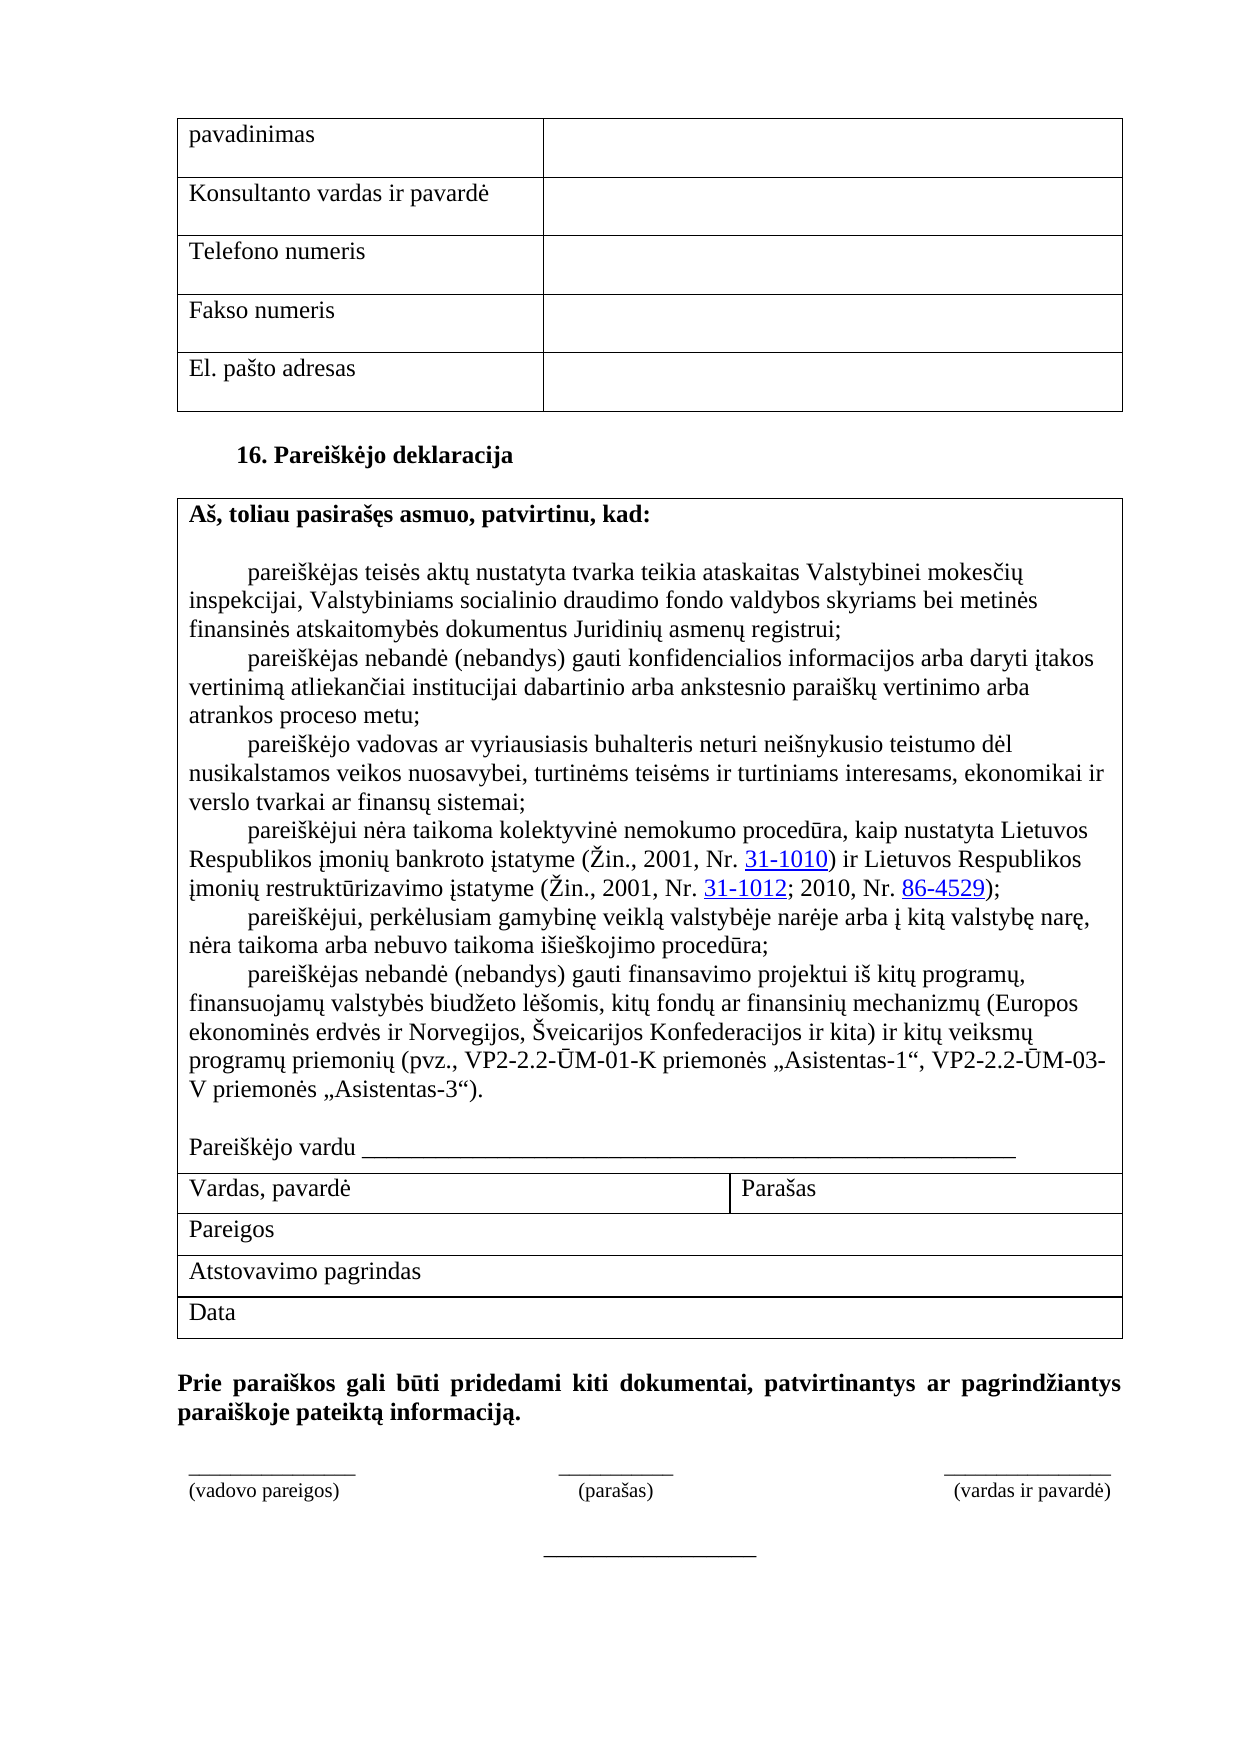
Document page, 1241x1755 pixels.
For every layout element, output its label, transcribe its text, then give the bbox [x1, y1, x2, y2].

table_cell [735, 1298, 1122, 1338]
text 16. Pareiškėjo deklaracija [177, 441, 1122, 469]
table_header pavadinimas [178, 119, 543, 177]
text Prie paraiškos gali būti pridedami kiti dokumentai, patvirtinantys ar pagrindžiantys paraiškoje pateiktą informaciją. [177, 1368, 1122, 1425]
table_cell [735, 1256, 1122, 1296]
table_header Aš, toliau pasirašęs asmuo, patvirtinu, kad: pareiškėjas teisės aktų nustatyta tvarka teikia ataskaitas Valstybinei mokesčių inspekcijai, Valstybiniams socialinio draudimo fondo valdybos skyriams bei metinės finansinės atskaitomybės dokumentus Juridinių asmenų registrui; pareiškėjas nebandė (nebandys) gauti konfidencialios informacijos arba daryti įtakos vertinimą atliekančiai institucijai dabartinio arba ankstesnio paraiškų vertinimo arba atrankos proceso metu; pareiškėjo vadovas ar vyriausiasis buhalteris neturi neišnykusio teistumo dėl nusikalstamos veikos nuosavybei, turtinėms teisėms ir turtiniams interesams, ekonomikai ir verslo tvarkai ar finansų sistemai; pareiškėjui nėra taikoma kolektyvinė nemokumo procedūra, kaip nustatyta Lietuvos Respublikos įmonių bankroto įstatyme (Žin., 2001, Nr. 31-1010) ir Lietuvos Respublikos įmonių restruktūrizavimo įstatyme (Žin., 2001, Nr. 31-1012; 2010, Nr. 86-4529); pareiškėjui, perkėlusiam gamybinę veiklą valstybėje narėje arba į kitą valstybę narę, nėra taikoma arba nebuvo taikoma išieškojimo procedūra; pareiškėjas nebandė (nebandys) gauti finansavimo projektui iš kitų programų, finansuojamų valstybės biudžeto lėšomis, kitų fondų ar finansinių mechanizmų (Europos ekonominės erdvės ir Norvegijos, Šveicarijos Konfederacijos ir kita) ir kitų veiksmų programų priemonių (pvz., VP2-2.2-ŪM-01-K priemonės „Asistentas-1“, VP2-2.2-ŪM-03-V priemonės „Asistentas-3“). [178, 499, 1122, 1132]
text _________________ [177, 1531, 1122, 1560]
table_cell [544, 353, 1122, 411]
table_cell Telefono numeris [178, 236, 543, 294]
table_cell [544, 178, 1122, 235]
table_header ________________ (vadovo pareigos) [177, 1454, 493, 1502]
table_cell [735, 1214, 1122, 1255]
table_cell Pareiškėjo vardu [178, 1132, 1122, 1172]
table_header [544, 119, 1122, 177]
table_cell Vardas, pavardė [178, 1174, 729, 1213]
table_cell [544, 295, 1122, 352]
table_cell Fakso numeris [178, 295, 543, 352]
table_cell Data [178, 1298, 734, 1338]
table_cell El. pašto adresas [178, 353, 543, 411]
table_header ___________ (parašas) [493, 1454, 738, 1502]
table_cell Atstovavimo pagrindas [178, 1256, 734, 1296]
table_cell [544, 236, 1122, 294]
table_cell Pareigos [178, 1214, 734, 1255]
table_cell Parašas [731, 1174, 1122, 1213]
table_cell Konsultanto vardas ir pavardė [178, 178, 543, 235]
table_header ________________ (vardas ir pavardė) [739, 1454, 1122, 1502]
